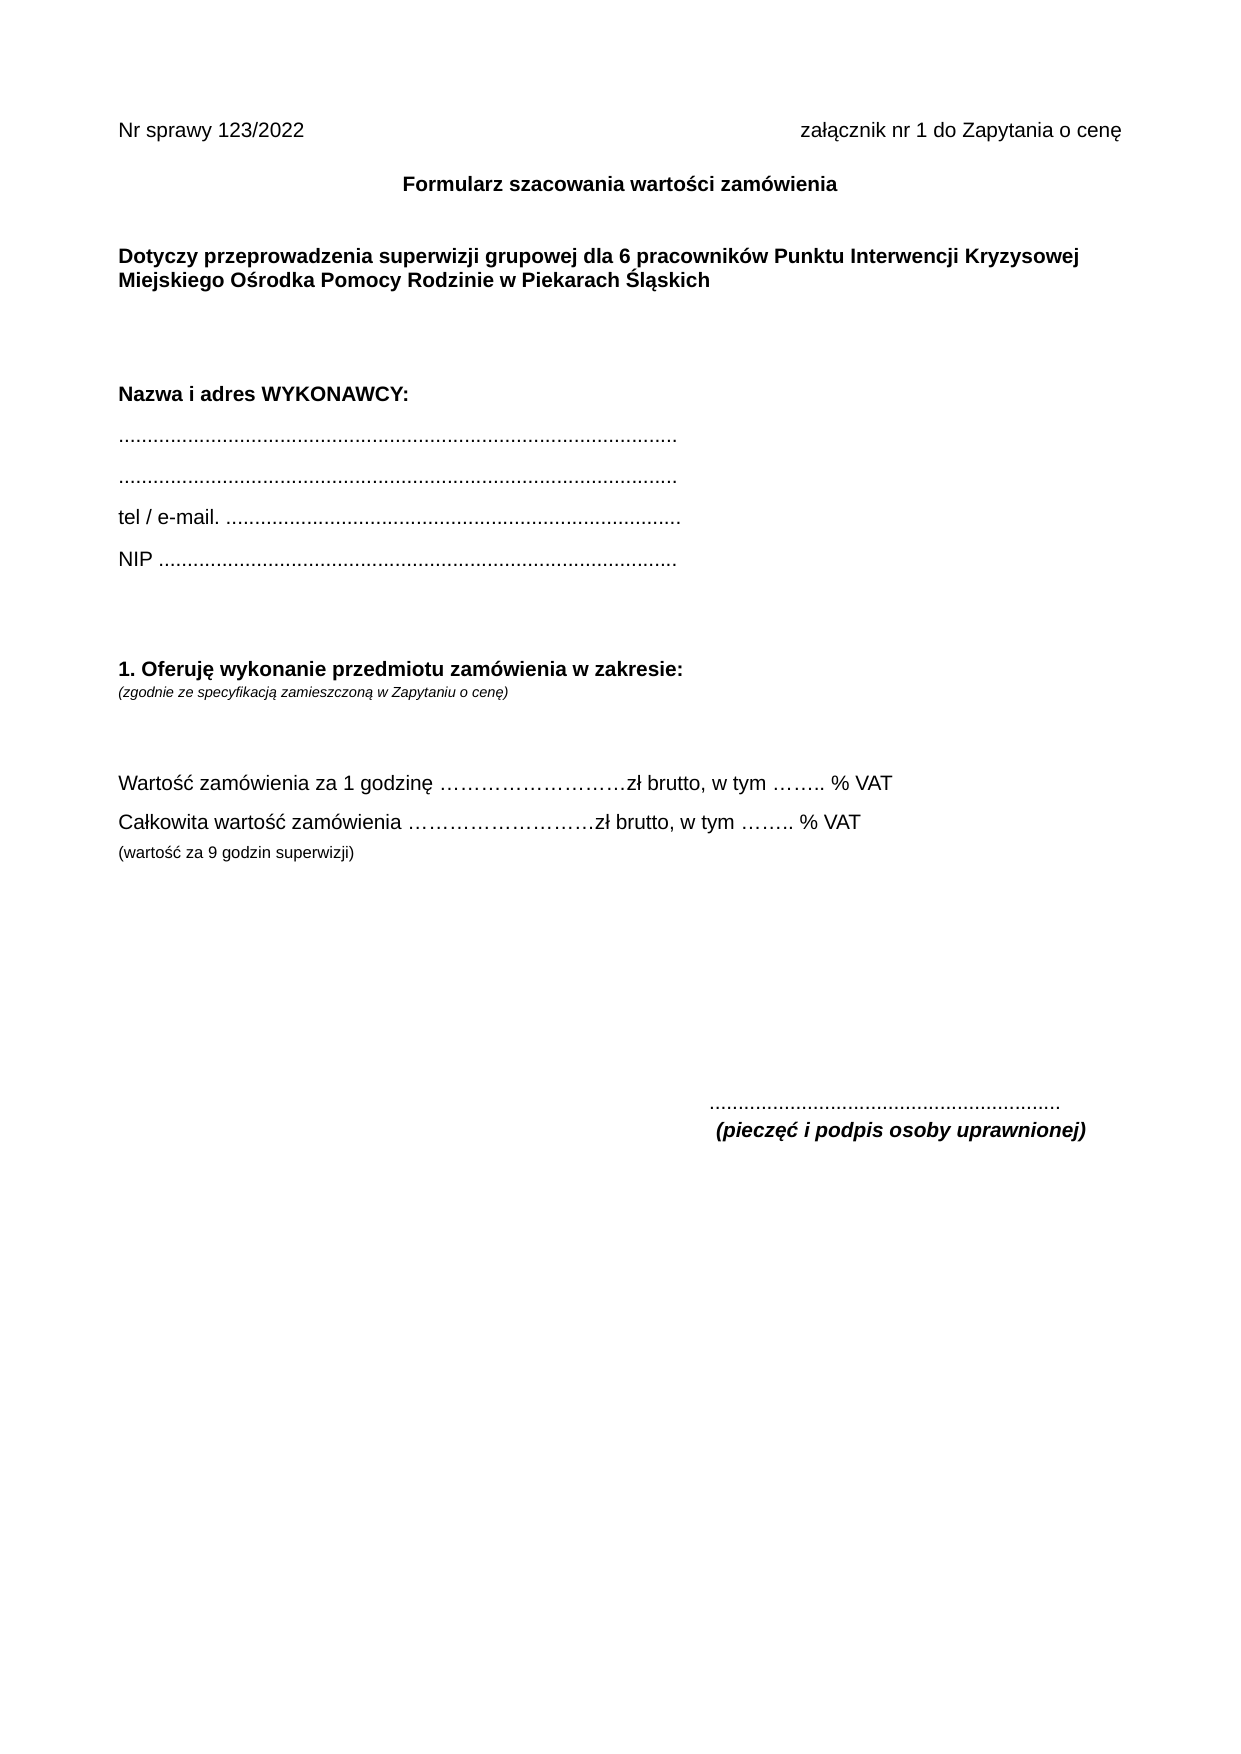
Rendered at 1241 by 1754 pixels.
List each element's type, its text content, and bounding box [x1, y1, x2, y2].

text Dotyczy przeprowadzenia superwizji grupowej dla 6 pracowników Punktu Interwencji Kryzysowej Miejskiego Ośrodka Pomocy Rodzinie w Piekarach Śląskich [118, 243, 1122, 291]
text (wartość za 9 godzin superwizji) [118, 843, 1122, 862]
text tel / e-mail. ............................................................................... [118, 505, 1122, 529]
text Wartość zamówienia za 1 godzinę ………………………zł brutto, w tym …….. % VAT [118, 770, 1122, 794]
text 1. Oferuję wykonanie przedmiotu zamówienia w zakresie: [118, 656, 1122, 680]
text NIP .......................................................................................... [118, 546, 1122, 570]
text Nazwa i adres WYKONAWCY: [118, 381, 1122, 405]
text Całkowita wartość zamówienia ………………………zł brutto, w tym …….. % VAT [118, 810, 1122, 834]
text ............................................................. [118, 1090, 1122, 1114]
text Formularz szacowania wartości zamówienia [118, 172, 1122, 196]
text (zgodnie ze specyfikacją zamieszczoną w Zapytaniu o cenę) [118, 684, 1122, 701]
text (pieczęć i podpis osoby uprawnionej) [118, 1118, 1122, 1142]
text ................................................................................................. [118, 423, 1122, 447]
text ................................................................................................. [118, 464, 1122, 488]
